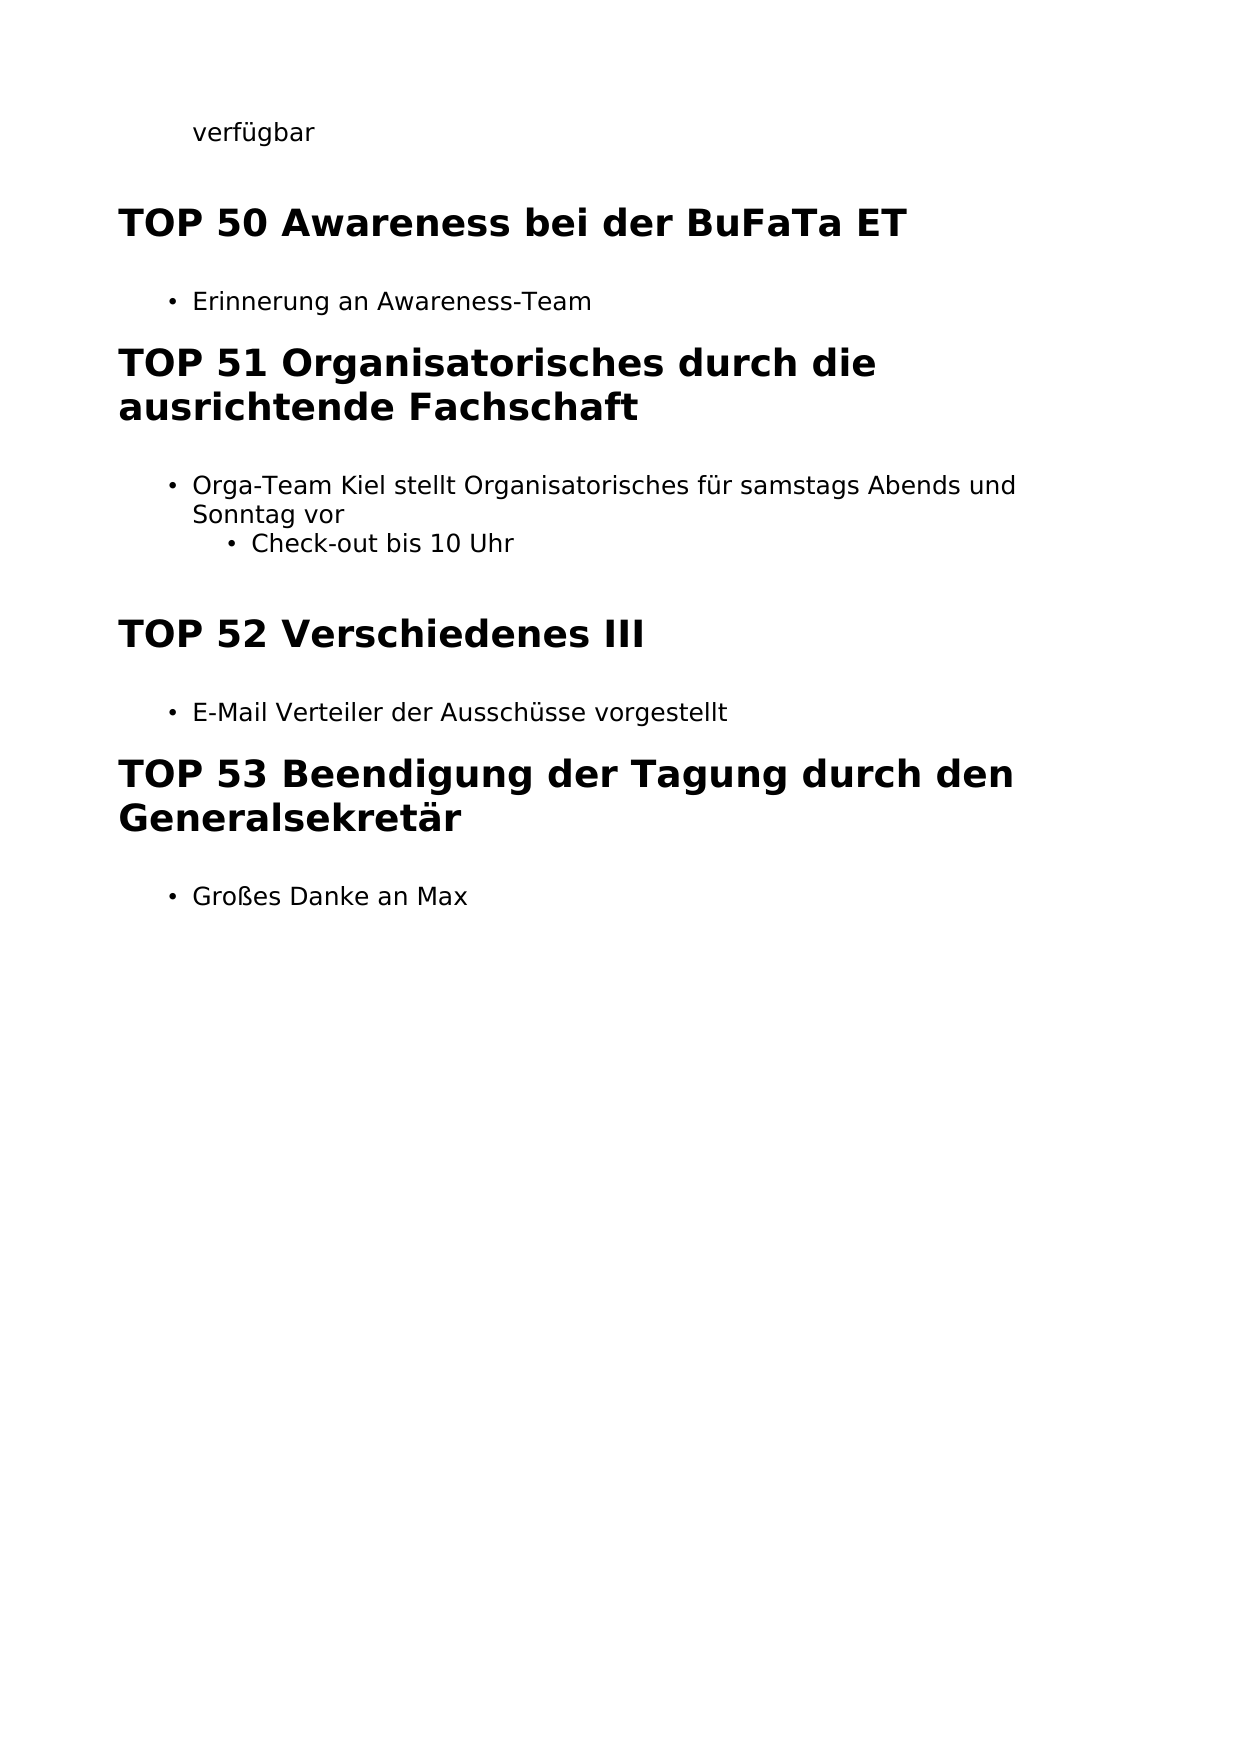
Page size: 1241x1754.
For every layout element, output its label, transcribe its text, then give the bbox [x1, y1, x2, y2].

list verfügbar [177, 118, 1122, 147]
list Erinnerung an Awareness-Team [177, 287, 1122, 317]
subtitle TOP 53 Beendigung der Tagung durch den Generalsekretär [118, 753, 1122, 840]
subtitle TOP 52 Verschiedenes III [118, 613, 1122, 656]
list Check-out bis 10 Uhr [236, 529, 1122, 558]
subtitle TOP 51 Organisatorisches durch die ausrichtende Fachschaft [118, 342, 1122, 429]
subtitle TOP 50 Awareness bei der BuFaTa ET [118, 202, 1122, 245]
list E-Mail Verteiler der Ausschüsse vorgestellt [177, 698, 1122, 728]
list Orga-Team Kiel stellt Organisatorisches für samstags Abends und Sonntag vor [177, 471, 1122, 529]
list Großes Danke an Max [177, 882, 1122, 911]
